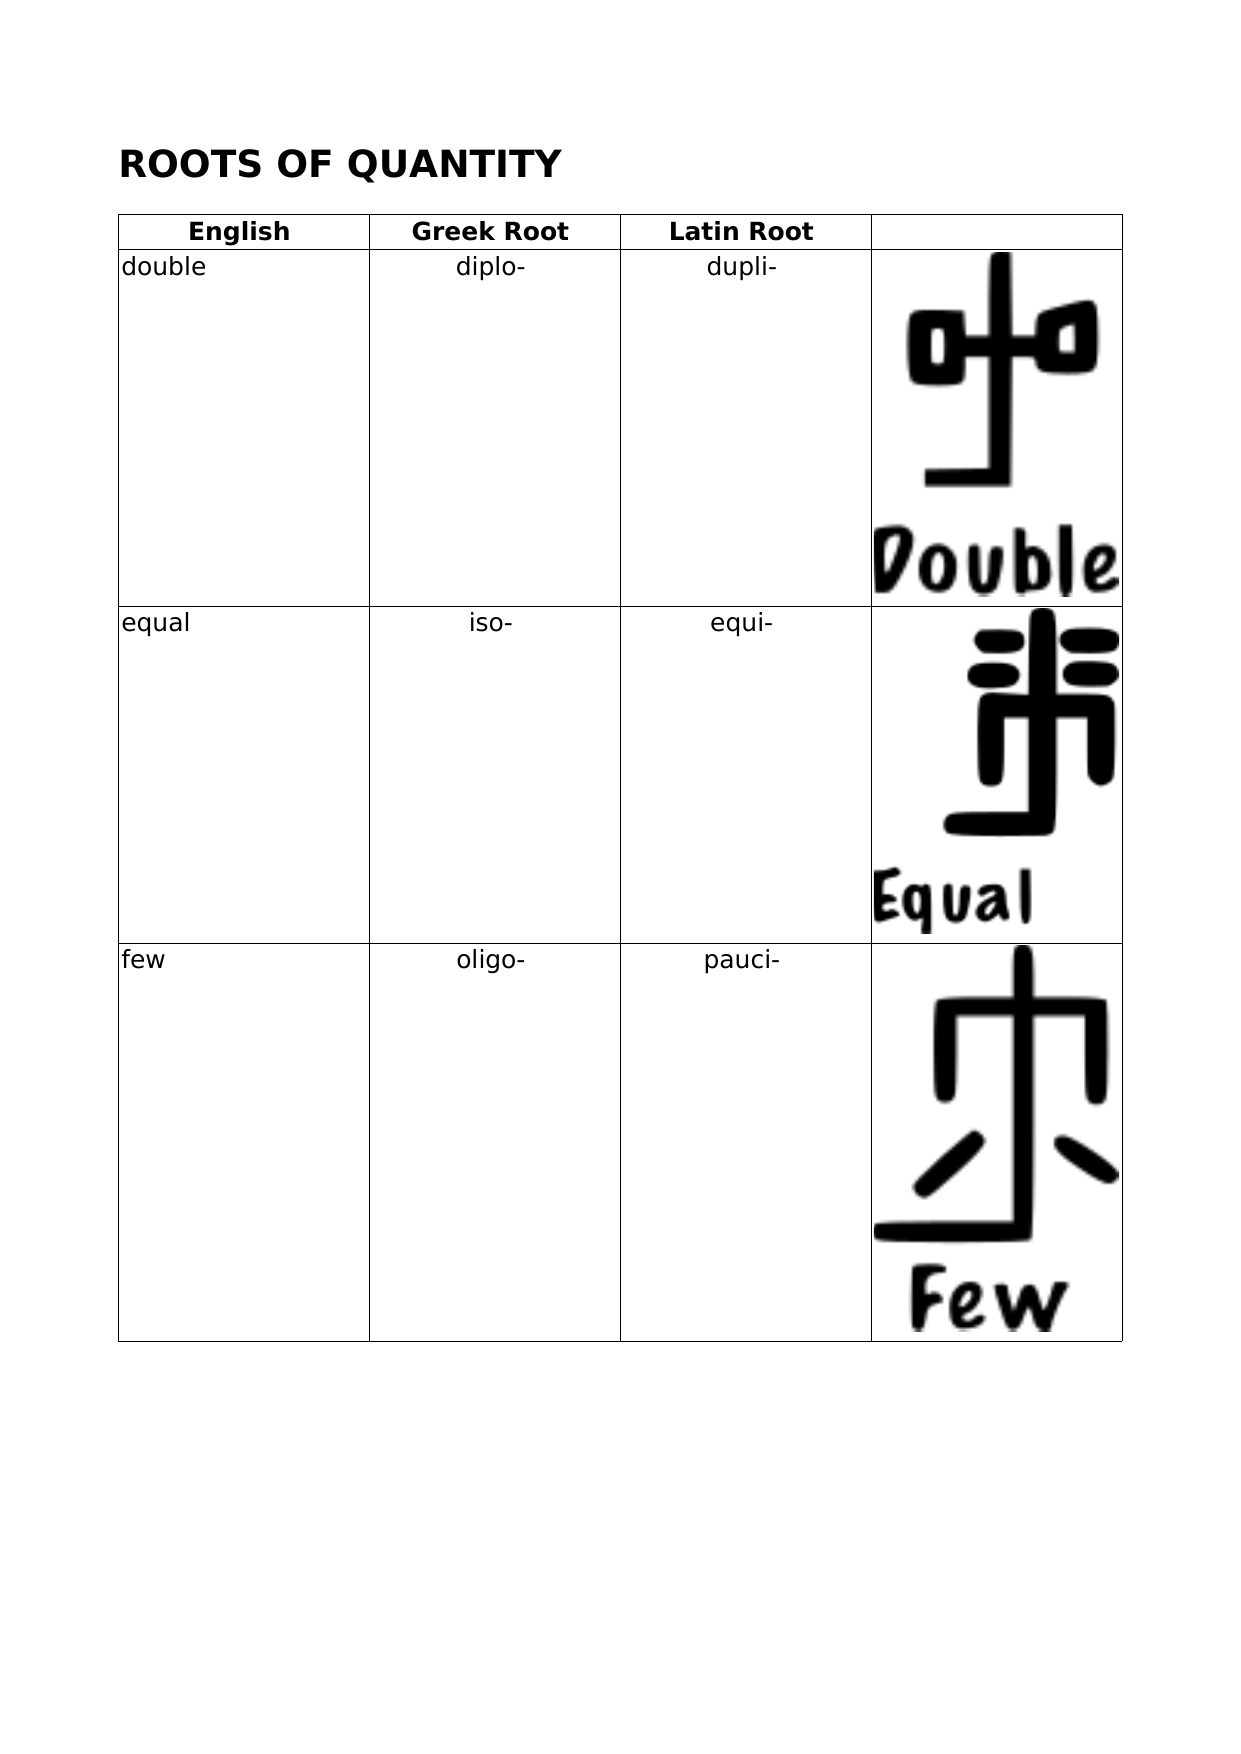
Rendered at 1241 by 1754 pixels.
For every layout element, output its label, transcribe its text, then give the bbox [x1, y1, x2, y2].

picture [873, 608, 1120, 934]
subtitle ROOTS OF QUANTITY [118, 143, 1122, 187]
table_cell pauci- [621, 944, 871, 1341]
picture [873, 945, 1120, 1332]
table_cell few [119, 944, 369, 1341]
table_cell iso- [370, 607, 620, 943]
table_cell equi- [621, 607, 871, 943]
table_cell [872, 944, 1122, 1341]
table_cell dupli- [621, 250, 871, 606]
table_cell oligo- [370, 944, 620, 1341]
table_cell diplo- [370, 250, 620, 606]
table_cell equal [119, 607, 369, 943]
table_header Latin Root [621, 215, 871, 249]
table_header [872, 215, 1122, 249]
picture [873, 252, 1120, 597]
table_cell [872, 250, 1122, 606]
table_header English [119, 215, 369, 249]
table_header Greek Root [370, 215, 620, 249]
table_cell double [119, 250, 369, 606]
table_cell [872, 607, 1122, 943]
